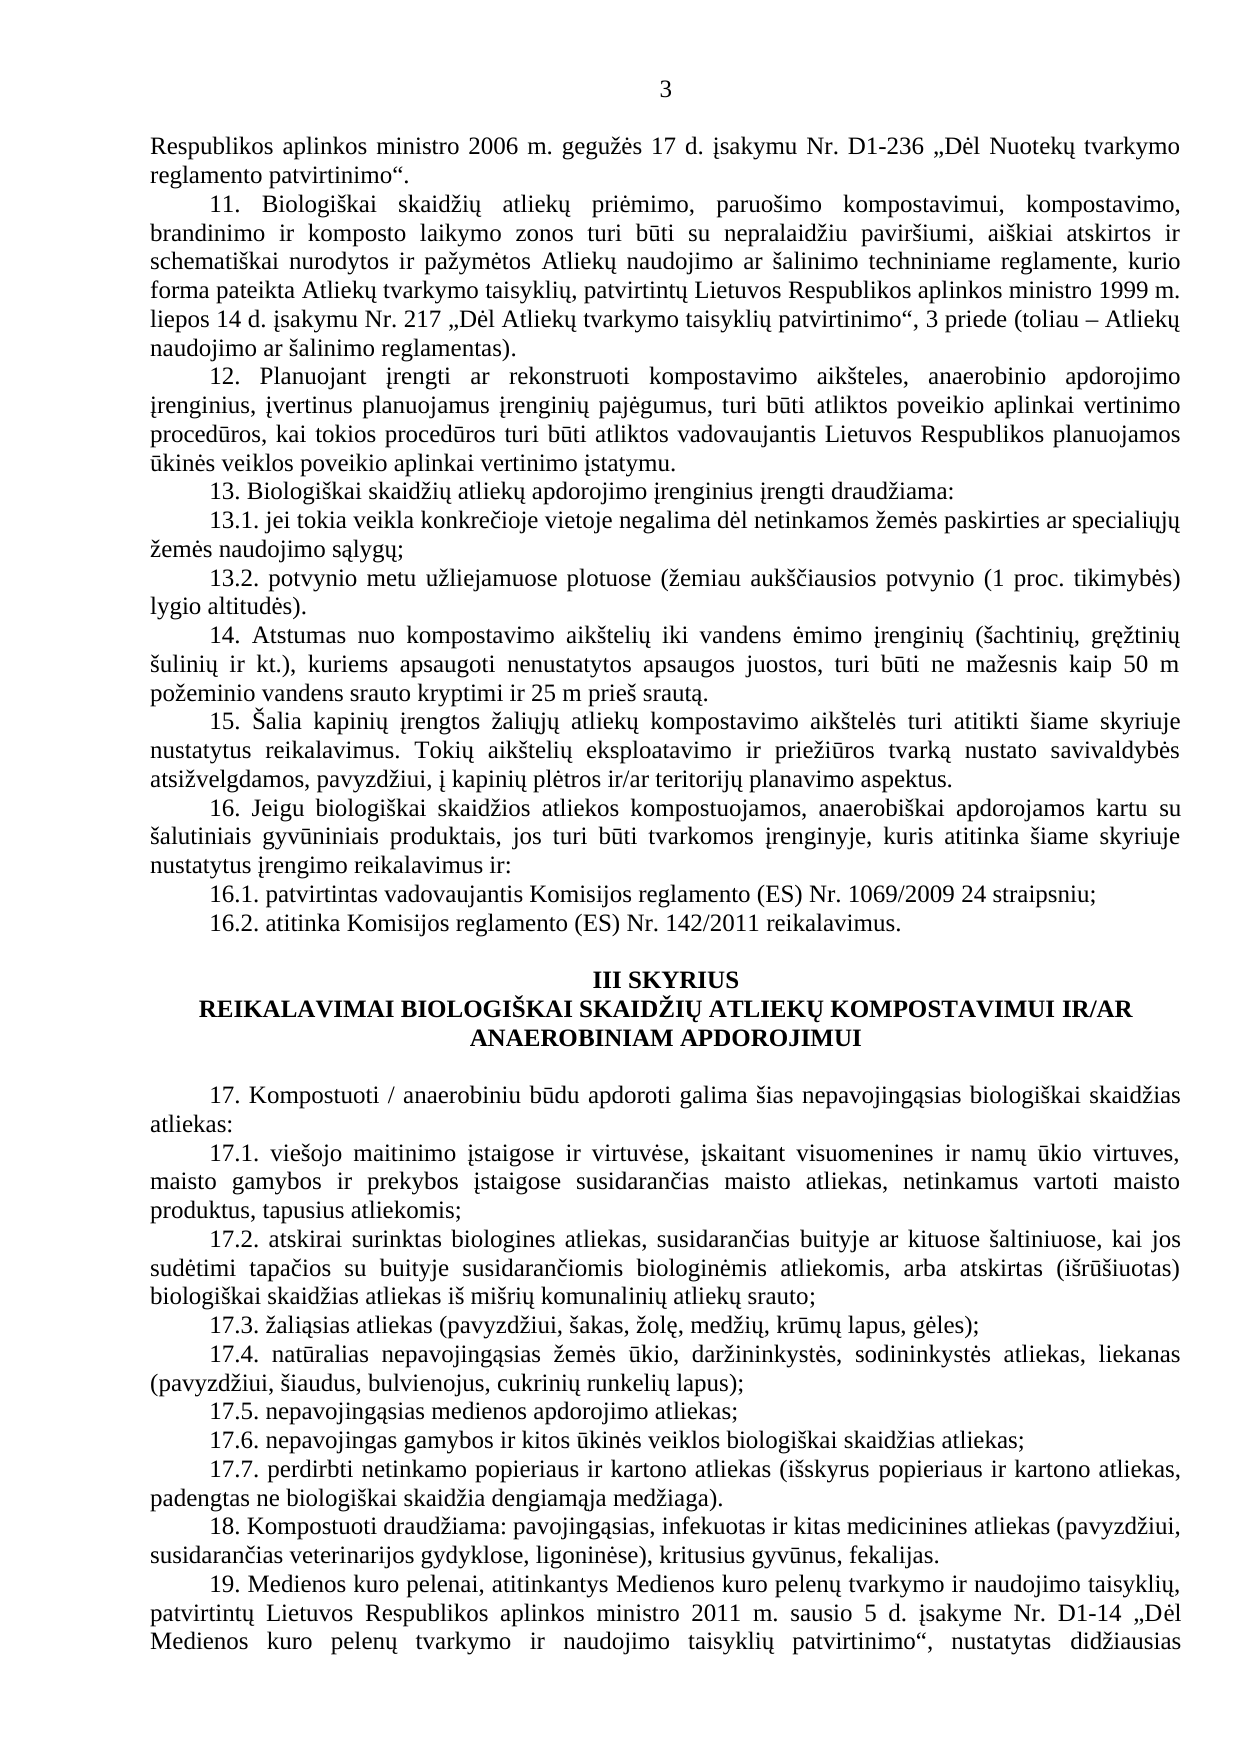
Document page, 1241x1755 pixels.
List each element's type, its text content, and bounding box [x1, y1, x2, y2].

text 16. Jeigu biologiškai skaidžios atliekos kompostuojamos, anaerobiškai apdorojamos kartu su šalutiniais gyvūniniais produktais, jos turi būti tvarkomos įrenginyje, kuris atitinka šiame skyriuje nustatytus įrengimo reikalavimus ir: [150, 793, 1181, 879]
text 17. Kompostuoti / anaerobiniu būdu apdoroti galima šias nepavojingąsias biologiškai skaidžias atliekas: [150, 1080, 1181, 1138]
text 17.3. žaliąsias atliekas (pavyzdžiui, šakas, žolę, medžių, krūmų lapus, gėles); [150, 1310, 1181, 1339]
text 17.7. perdirbti netinkamo popieriaus ir kartono atliekas (išskyrus popieriaus ir kartono atliekas, padengtas ne biologiškai skaidžia dengiamąja medžiaga). [150, 1454, 1181, 1511]
text 13.1. jei tokia veikla konkrečioje vietoje negalima dėl netinkamos žemės paskirties ar specialiųjų žemės naudojimo sąlygų; [150, 505, 1181, 563]
text 17.1. viešojo maitinimo įstaigose ir virtuvėse, įskaitant visuomenines ir namų ūkio virtuves, maisto gamybos ir prekybos įstaigose susidarančias maisto atliekas, netinkamus vartoti maisto produktus, tapusius atliekomis; [150, 1138, 1181, 1224]
text 18. Kompostuoti draudžiama: pavojingąsias, infekuotas ir kitas medicinines atliekas (pavyzdžiui, susidarančias veterinarijos gydyklose, ligoninėse), kritusius gyvūnus, fekalijas. [150, 1511, 1181, 1569]
text 19. Medienos kuro pelenai, atitinkantys Medienos kuro pelenų tvarkymo ir naudojimo taisyklių, patvirtintų Lietuvos Respublikos aplinkos ministro 2011 m. sausio 5 d. įsakyme Nr. D1-14 „Dėl Medienos kuro pelenų tvarkymo ir naudojimo taisyklių patvirtinimo“, nustatytas didžiausias [150, 1569, 1181, 1655]
text 12. Planuojant įrengti ar rekonstruoti kompostavimo aikšteles, anaerobinio apdorojimo įrenginius, įvertinus planuojamus įrenginių pajėgumus, turi būti atliktos poveikio aplinkai vertinimo procedūros, kai tokios procedūros turi būti atliktos vadovaujantis Lietuvos Respublikos planuojamos ūkinės veiklos poveikio aplinkai vertinimo įstatymu. [150, 361, 1181, 476]
text 13. Biologiškai skaidžių atliekų apdorojimo įrenginius įrengti draudžiama: [150, 476, 1181, 505]
text 17.2. atskirai surinktas biologines atliekas, susidarančias buityje ar kituose šaltiniuose, kai jos sudėtimi tapačios su buityje susidarančiomis biologinėmis atliekomis, arba atskirtas (išrūšiuotas) biologiškai skaidžias atliekas iš mišrių komunalinių atliekų srauto; [150, 1224, 1181, 1310]
text 17.4. natūralias nepavojingąsias žemės ūkio, daržininkystės, sodininkystės atliekas, liekanas (pavyzdžiui, šiaudus, bulvienojus, cukrinių runkelių lapus); [150, 1339, 1181, 1396]
text 16.2. atitinka Komisijos reglamento (ES) Nr. 142/2011 reikalavimus. [150, 908, 1181, 936]
text 11. Biologiškai skaidžių atliekų priėmimo, paruošimo kompostavimui, kompostavimo, brandinimo ir komposto laikymo zonos turi būti su nepralaidžiu paviršiumi, aiškiai atskirtos ir schematiškai nurodytos ir pažymėtos Atliekų naudojimo ar šalinimo techniniame reglamente, kurio forma pateikta Atliekų tvarkymo taisyklių, patvirtintų Lietuvos Respublikos aplinkos ministro 1999 m. liepos 14 d. įsakymu Nr. 217 „Dėl Atliekų tvarkymo taisyklių patvirtinimo“, 3 priede (toliau – Atliekų naudojimo ar šalinimo reglamentas). [150, 189, 1181, 361]
text 13.2. potvynio metu užliejamuose plotuose (žemiau aukščiausios potvynio (1 proc. tikimybės) lygio altitudės). [150, 563, 1181, 620]
text 17.6. nepavojingas gamybos ir kitos ūkinės veiklos biologiškai skaidžias atliekas; [150, 1425, 1181, 1454]
text REIKALAVIMAI BIOLOGIŠKAI SKAIDŽIŲ ATLIEKŲ KOMPOSTAVIMUI IR/AR ANAEROBINIAM APDOROJIMUI [150, 994, 1181, 1051]
text 17.5. nepavojingąsias medienos apdorojimo atliekas; [150, 1396, 1181, 1425]
text III SKYRIUS [150, 965, 1181, 994]
text 16.1. patvirtintas vadovaujantis Komisijos reglamento (ES) Nr. 1069/2009 24 straipsniu; [150, 879, 1181, 908]
text 15. Šalia kapinių įrengtos žaliųjų atliekų kompostavimo aikštelės turi atitikti šiame skyriuje nustatytus reikalavimus. Tokių aikštelių eksploatavimo ir priežiūros tvarką nustato savivaldybės atsižvelgdamos, pavyzdžiui, į kapinių plėtros ir/ar teritorijų planavimo aspektus. [150, 706, 1181, 793]
text Respublikos aplinkos ministro 2006 m. gegužės 17 d. įsakymu Nr. D1-236 „Dėl Nuotekų tvarkymo reglamento patvirtinimo“. [150, 131, 1181, 189]
text 14. Atstumas nuo kompostavimo aikštelių iki vandens ėmimo įrenginių (šachtinių, gręžtinių šulinių ir kt.), kuriems apsaugoti nenustatytos apsaugos juostos, turi būti ne mažesnis kaip 50 m požeminio vandens srauto kryptimi ir 25 m prieš srautą. [150, 620, 1181, 706]
